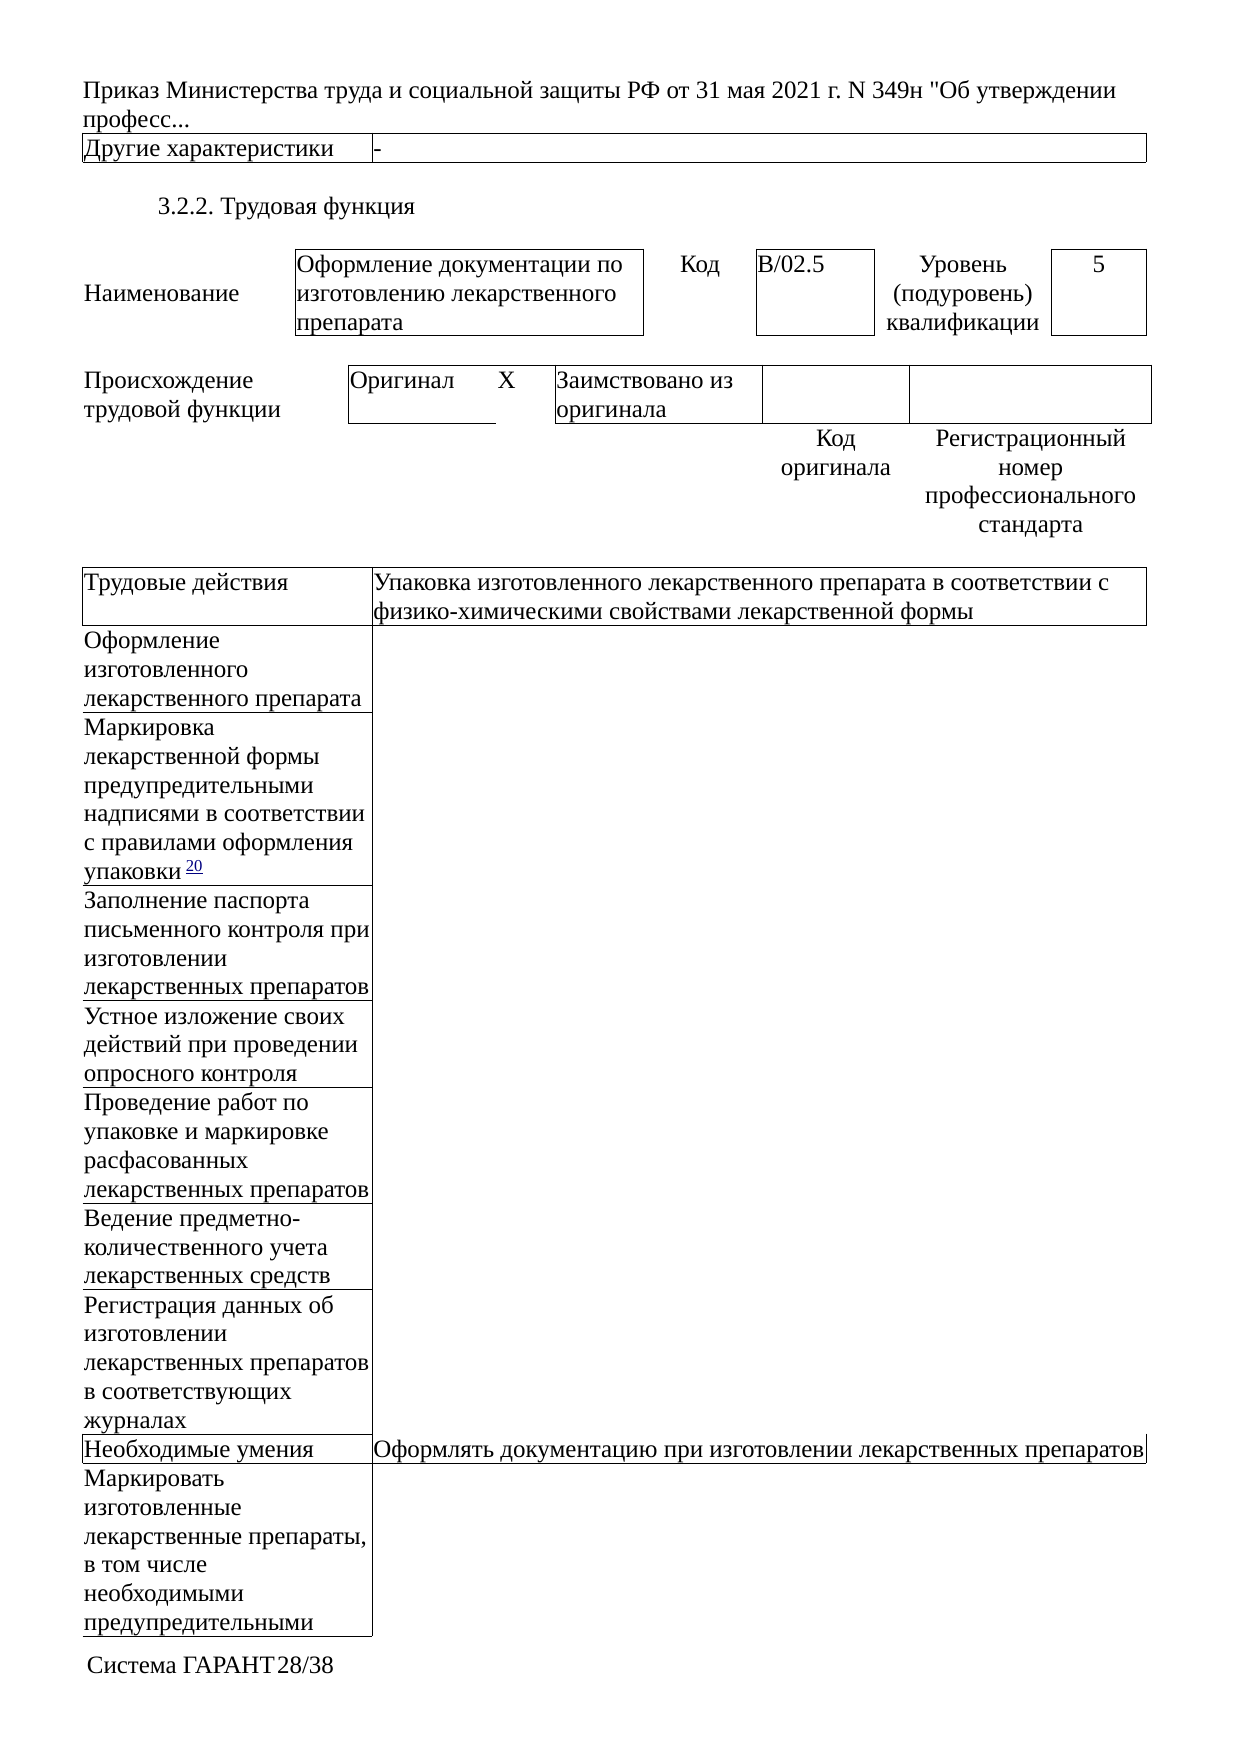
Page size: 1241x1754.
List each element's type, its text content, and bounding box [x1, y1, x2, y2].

table_cell Оформлять документацию при изготовлении лекарственных препаратов [373, 1434, 1146, 1463]
table_cell Код оригинала [762, 424, 909, 538]
table_cell [349, 423, 555, 538]
table_header Происхождение трудовой функции [83, 365, 348, 423]
table_cell Ведение предметно-количественного учета лекарственных средств [83, 1204, 372, 1289]
table_cell Проведение работ по упаковке и маркировке расфасованных лекарственных препаратов [83, 1088, 372, 1202]
table_cell Устное изложение своих действий при проведении опросного контроля [83, 1001, 372, 1087]
table_cell Необходимые умения [83, 1435, 372, 1463]
text 3.2.2. Трудовая функция [83, 191, 1157, 220]
table_cell [373, 1289, 1146, 1433]
table_header 5 [1052, 250, 1146, 335]
table_cell Другие характеристики [83, 134, 372, 162]
table_header Оформление документации по изготовлению лекарственного препарата [296, 250, 643, 335]
table_cell [83, 423, 348, 538]
table_cell [555, 424, 762, 538]
table_cell Оформление изготовленного лекарственного препарата [83, 626, 372, 712]
table_cell [373, 1000, 1146, 1087]
table_header Оригинал [349, 366, 496, 423]
table_cell Регистрационный номер профессионального стандарта [910, 424, 1152, 538]
table_cell [373, 1464, 1146, 1636]
table_cell Маркировка лекарственной формы предупредительными надписями в соответствии с правилами оформления упаковки 20 [83, 713, 372, 885]
table_header Наименование [83, 249, 295, 335]
table_cell [373, 885, 1146, 1000]
table_header [763, 366, 909, 423]
table_header B/02.5 [757, 250, 874, 335]
table_cell Заполнение паспорта письменного контроля при изготовлении лекарственных препаратов [83, 886, 372, 1000]
table_cell - [373, 134, 1146, 162]
table_cell [373, 626, 1146, 712]
table_header Код [644, 249, 756, 335]
table_header Заимствовано из оригинала [556, 366, 762, 423]
table_cell [373, 1087, 1146, 1202]
table_header Упаковка изготовленного лекарственного препарата в соответствии с физико-химическими свойствами лекарственной формы [373, 568, 1146, 625]
table_cell [373, 1203, 1146, 1289]
table_header Уровень (подуровень) квалификации [875, 249, 1051, 335]
table_cell Маркировать изготовленные лекарственные препараты, в том числе необходимыми предупредительными [83, 1464, 372, 1636]
table_header X [496, 366, 555, 423]
table_header Трудовые действия [83, 568, 372, 625]
table_cell [373, 712, 1146, 885]
table_header [910, 366, 1151, 423]
table_cell Регистрация данных об изготовлении лекарственных препаратов в соответствующих журналах [83, 1290, 372, 1433]
